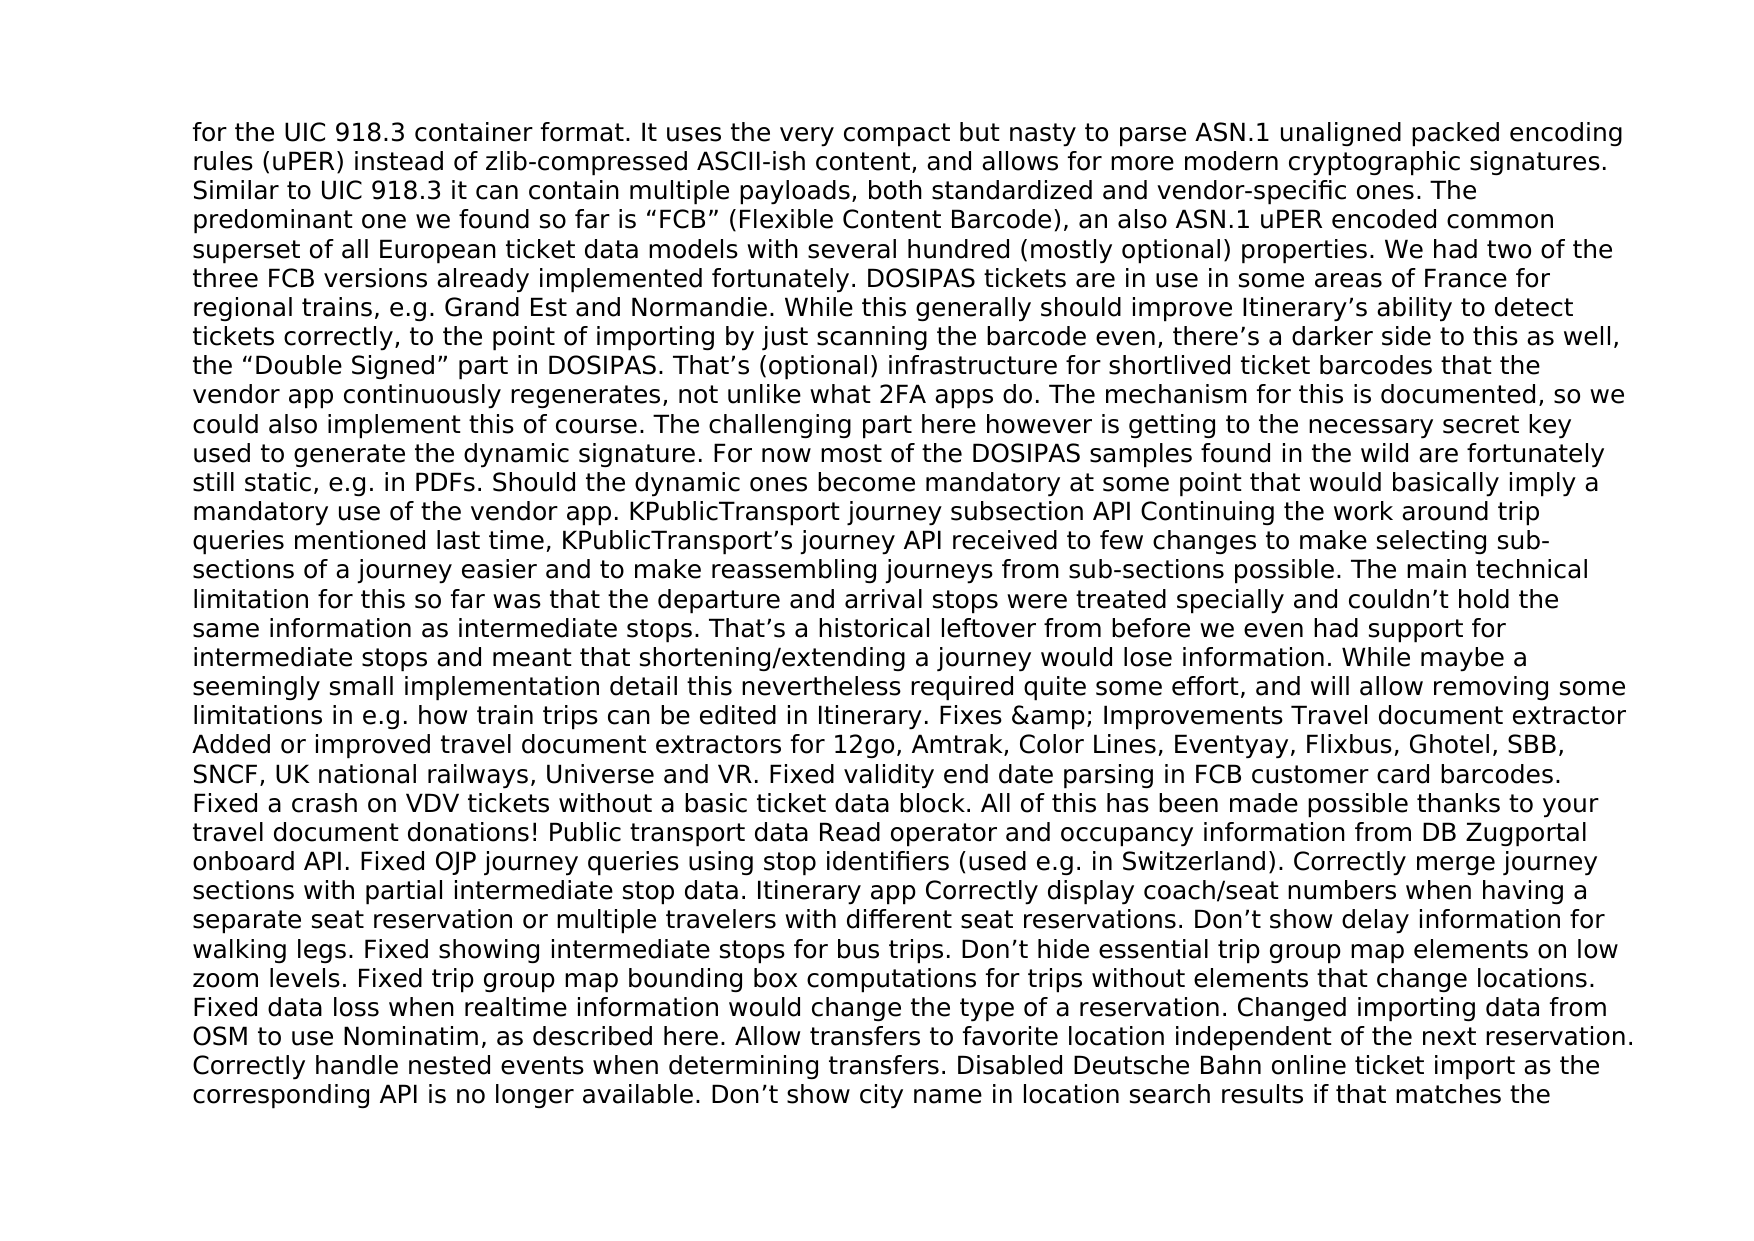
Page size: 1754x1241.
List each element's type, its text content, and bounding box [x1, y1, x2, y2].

list for the UIC 918.3 container format. It uses the very compact but nasty to parse ASN.1 unaligned packed encoding rules (uPER) instead of zlib-compressed ASCII-ish content, and allows for more modern cryptographic signatures. Similar to UIC 918.3 it can contain multiple payloads, both standardized and vendor-specific ones. The predominant one we found so far is “FCB” (Flexible Content Barcode), an also ASN.1 uPER encoded common superset of all European ticket data models with several hundred (mostly optional) properties. We had two of the three FCB versions already implemented fortunately. DOSIPAS tickets are in use in some areas of France for regional trains, e.g. Grand Est and Normandie. While this generally should improve Itinerary’s ability to detect tickets correctly, to the point of importing by just scanning the barcode even, there’s a darker side to this as well, the “Double Signed” part in DOSIPAS. That’s (optional) infrastructure for shortlived ticket barcodes that the vendor app continuously regenerates, not unlike what 2FA apps do. The mechanism for this is documented, so we could also implement this of course. The challenging part here however is getting to the necessary secret key used to generate the dynamic signature. For now most of the DOSIPAS samples found in the wild are fortunately still static, e.g. in PDFs. Should the dynamic ones become mandatory at some point that would basically imply a mandatory use of the vendor app. KPublicTransport journey subsection API Continuing the work around trip queries mentioned last time, KPublicTransport’s journey API received to few changes to make selecting sub-sections of a journey easier and to make reassembling journeys from sub-sections possible. The main technical limitation for this so far was that the departure and arrival stops were treated specially and couldn’t hold the same information as intermediate stops. That’s a historical leftover from before we even had support for intermediate stops and meant that shortening/extending a journey would lose information. While maybe a seemingly small implementation detail this nevertheless required quite some effort, and will allow removing some limitations in e.g. how train trips can be edited in Itinerary. Fixes &amp; Improvements Travel document extractor Added or improved travel document extractors for 12go, Amtrak, Color Lines, Eventyay, Flixbus, Ghotel, SBB, SNCF, UK national railways, Universe and VR. Fixed validity end date parsing in FCB customer card barcodes. Fixed a crash on VDV tickets without a basic ticket data block. All of this has been made possible thanks to your travel document donations! Public transport data Read operator and occupancy information from DB Zugportal onboard API. Fixed OJP journey queries using stop identifiers (used e.g. in Switzerland). Correctly merge journey sections with partial intermediate stop data. Itinerary app Correctly display coach/seat numbers when having a separate seat reservation or multiple travelers with different seat reservations. Don’t show delay information for walking legs. Fixed showing intermediate stops for bus trips. Don’t hide essential trip group map elements on low zoom levels. Fixed trip group map bounding box computations for trips without elements that change locations. Fixed data loss when realtime information would change the type of a reservation. Changed importing data from OSM to use Nominatim, as described here. Allow transfers to favorite location independent of the next reservation. Correctly handle nested events when determining transfers. Disabled Deutsche Bahn online ticket import as the corresponding API is no longer available. Don’t show city name in location search results if that matches the [177, 118, 1636, 1110]
